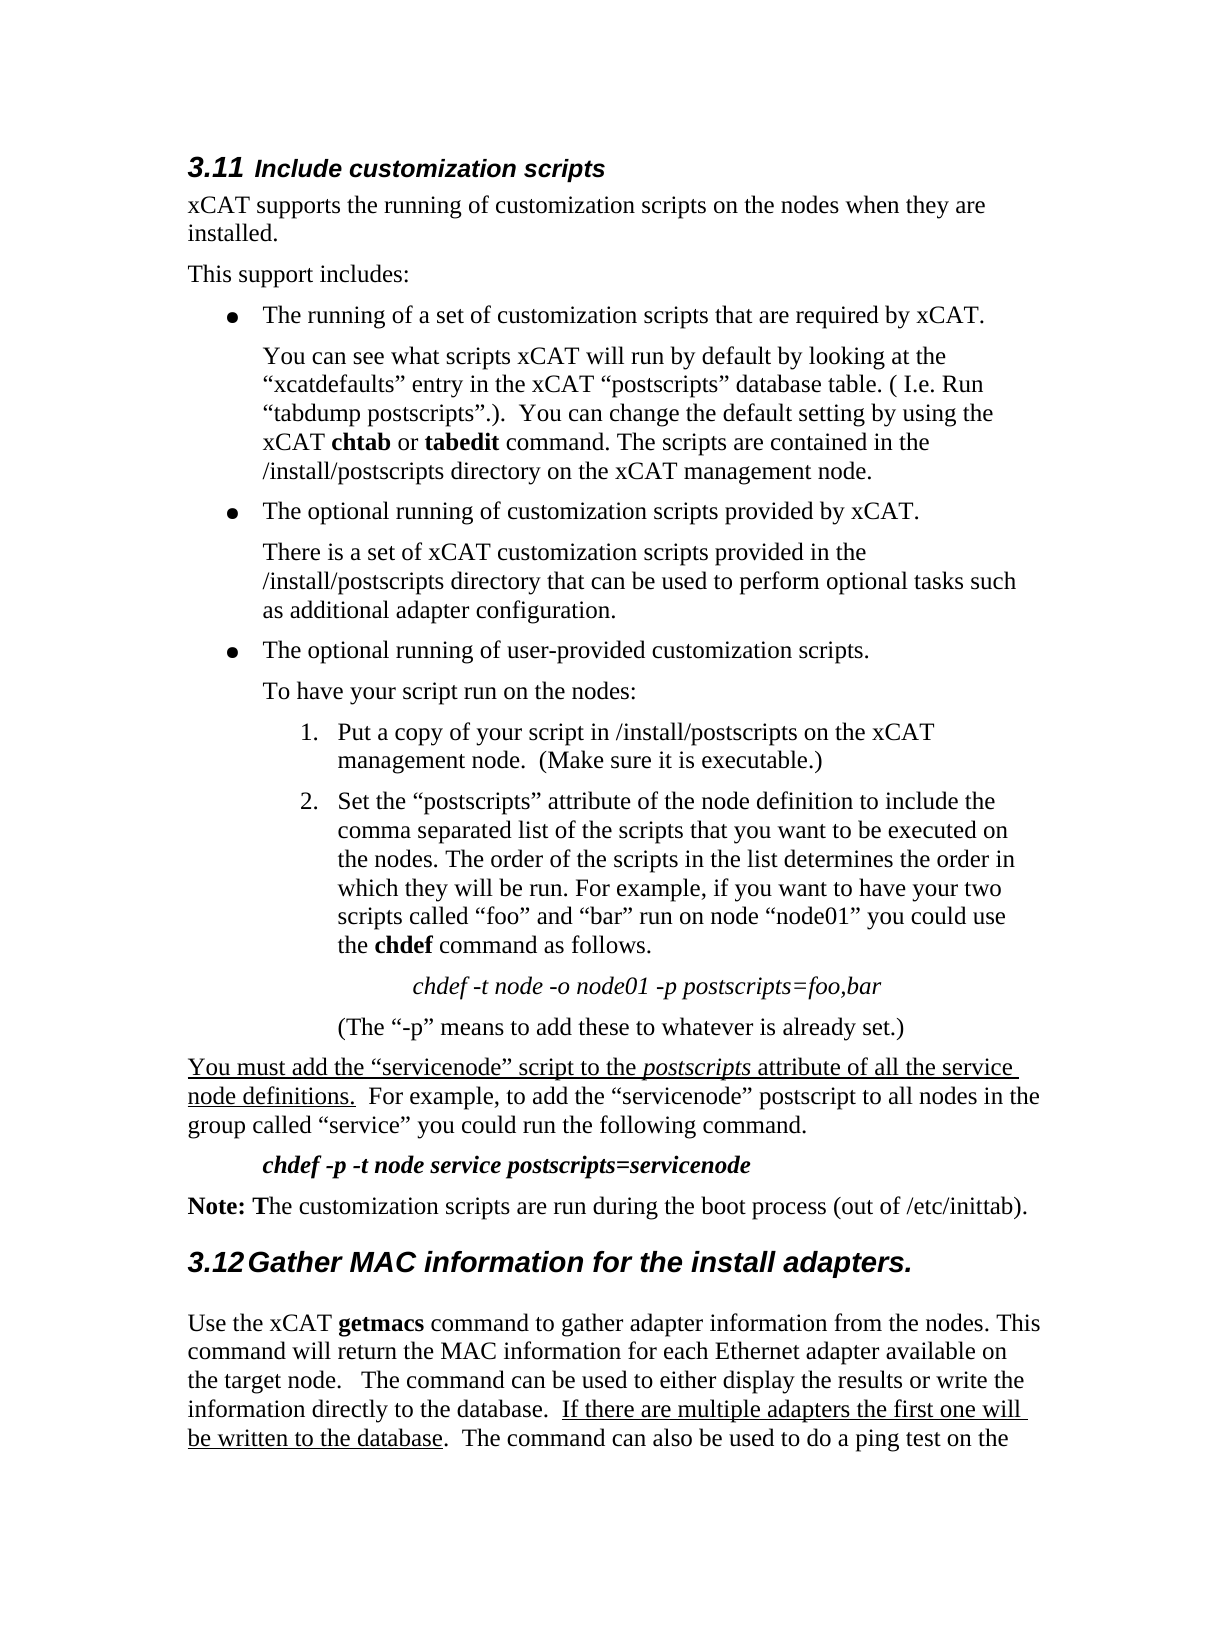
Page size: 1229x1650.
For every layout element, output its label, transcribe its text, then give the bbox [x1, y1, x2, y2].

list You can see what scripts xCAT will run by default by looking at the “xcatdefaults” entry in the xCAT “postscripts” database table. ( I.e. Run “tabdump postscripts”.). You can change the default setting by using the xCAT chtab or tabedit command. The scripts are contained in the /install/postscripts directory on the xCAT management node. [225, 341, 1041, 484]
subtitle Include customization scripts [187, 150, 1041, 183]
list The optional running of user-provided customization scripts. [225, 635, 1041, 664]
list The optional running of customization scripts provided by xCAT. [225, 496, 1041, 525]
text To have your script run on the nodes: [187, 676, 1041, 705]
text chdef -t node -o node01 -p postscripts=foo,bar [262, 971, 1041, 999]
text This support includes: [187, 259, 1041, 288]
list Set the “postscripts” attribute of the node definition to include the comma separated list of the scripts that you want to be executed on the nodes. The order of the scripts in the list determines the order in which they will be run. For example, if you want to have your two scripts called “foo” and “bar” run on node “node01” you could use the chdef command as follows. [300, 786, 1041, 959]
text Note: The customization scripts are run during the boot process (out of /etc/inittab). [187, 1191, 1041, 1220]
list Put a copy of your script in /install/postscripts on the xCAT management node. (Make sure it is executable.) [300, 717, 1041, 774]
text You must add the “servicenode” script to the postscripts attribute of all the service node definitions. For example, to add the “servicenode” postscript to all nodes in the group called “service” you could run the following command. [187, 1052, 1041, 1138]
list The running of a set of customization scripts that are required by xCAT. [225, 300, 1041, 329]
subtitle Gather MAC information for the install adapters. [187, 1245, 1041, 1278]
text xCAT supports the running of customization scripts on the nodes when they are installed. [187, 190, 1041, 247]
list There is a set of xCAT customization scripts provided in the /install/postscripts directory that can be used to perform optional tasks such as additional adapter configuration. [225, 537, 1041, 623]
text Use the xCAT getmacs command to gather adapter information from the nodes. This command will return the MAC information for each Ethernet adapter available on the target node. The command can be used to either display the results or write the information directly to the database. If there are multiple adapters the first one will be written to the database. The command can also be used to do a ping test on the [187, 1308, 1041, 1451]
text chdef -p -t node service postscripts=servicenode [187, 1151, 1041, 1179]
text (The “-p” means to add these to whatever is already set.) [262, 1012, 1041, 1040]
